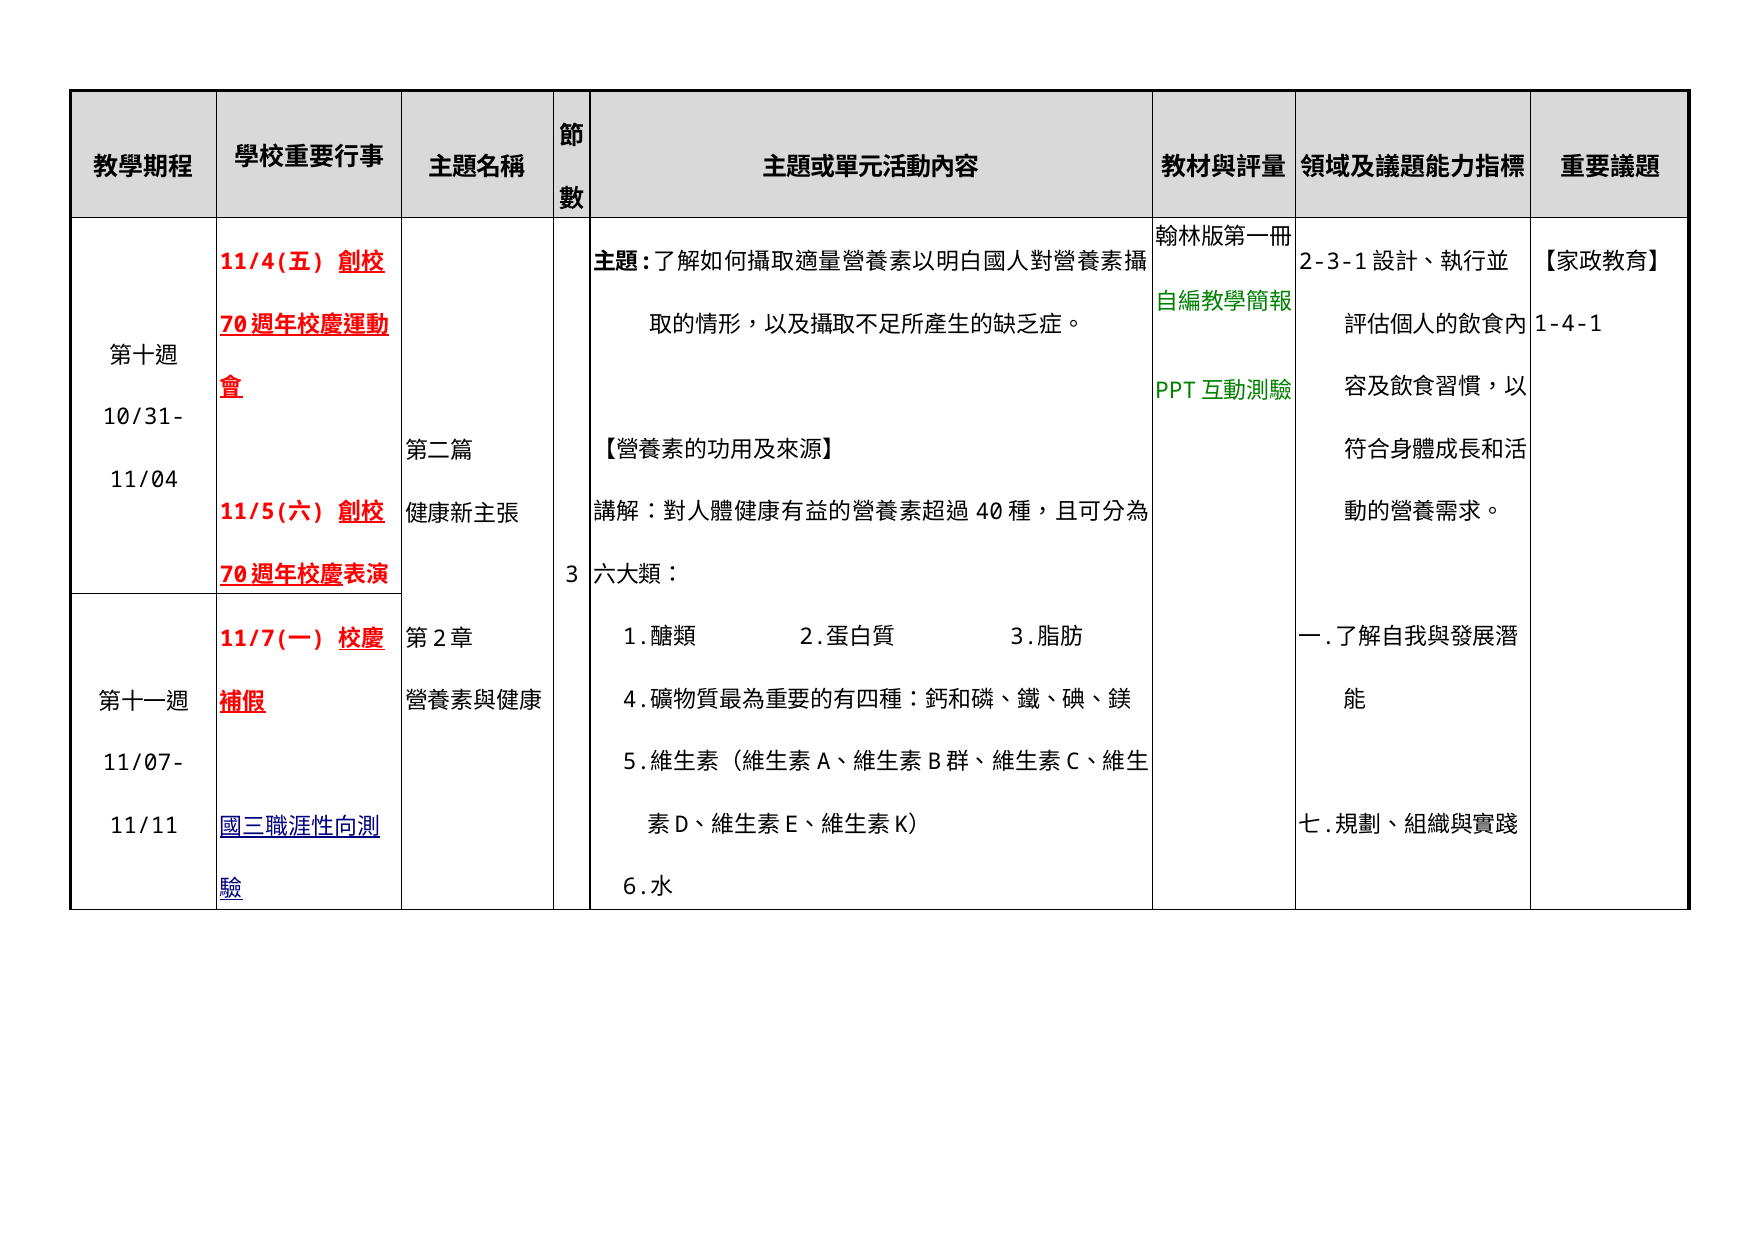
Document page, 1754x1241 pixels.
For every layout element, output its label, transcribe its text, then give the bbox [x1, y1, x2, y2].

table_header 領域及議題能力指標 [1296, 92, 1530, 217]
table_cell 2-3-1設計、執行並評估個人的飲食內容及飲食習慣，以符合身體成長和活動的營養需求。 一.了解自我與發展潛能 七.規劃、組織與實踐 [1296, 218, 1530, 909]
table_cell 11/4(五) 創校70週年校慶運動會 11/5(六) 創校70週年校慶表演 [217, 218, 401, 593]
table_header 教材與評量 [1153, 92, 1295, 217]
table_cell 3 [554, 218, 589, 909]
table_header 主題名稱 [402, 92, 553, 217]
table_cell 第二篇 健康新主張 第2章 營養素與健康 [402, 218, 553, 909]
table_cell 翰林版第一冊 自編教學簡報 PPT互動測驗 [1153, 218, 1295, 909]
table_header 教學期程 [72, 92, 216, 217]
table_cell 11/7(一) 校慶補假 國三職涯性向測驗 [217, 594, 401, 909]
table_cell 【家政教育】 1-4-1 [1531, 218, 1687, 909]
table_header 重要議題 [1531, 92, 1687, 217]
table_header 學校重要行事 [217, 92, 401, 217]
table_cell 第十週 10/31-11/04 [72, 218, 216, 593]
table_cell 第十一週 11/07-11/11 [72, 594, 216, 909]
table_header 主題或單元活動內容 [591, 92, 1152, 217]
table_cell 主題:了解如何攝取適量營養素以明白國人對營養素攝取的情形，以及攝取不足所產生的缺乏症。 【營養素的功用及來源】 講解：對人體健康有益的營養素超過40種，且可分為六大類： 1.醣類 2.蛋白質 3.脂肪 4.礦物質最為重要的有四種：鈣和磷、鐵、碘、鎂 5.維生素（維生素A、維生素B群、維生素C、維生素D、維生素E、維生素K） 6.水 [591, 218, 1152, 909]
table_header 節數 [554, 92, 589, 217]
